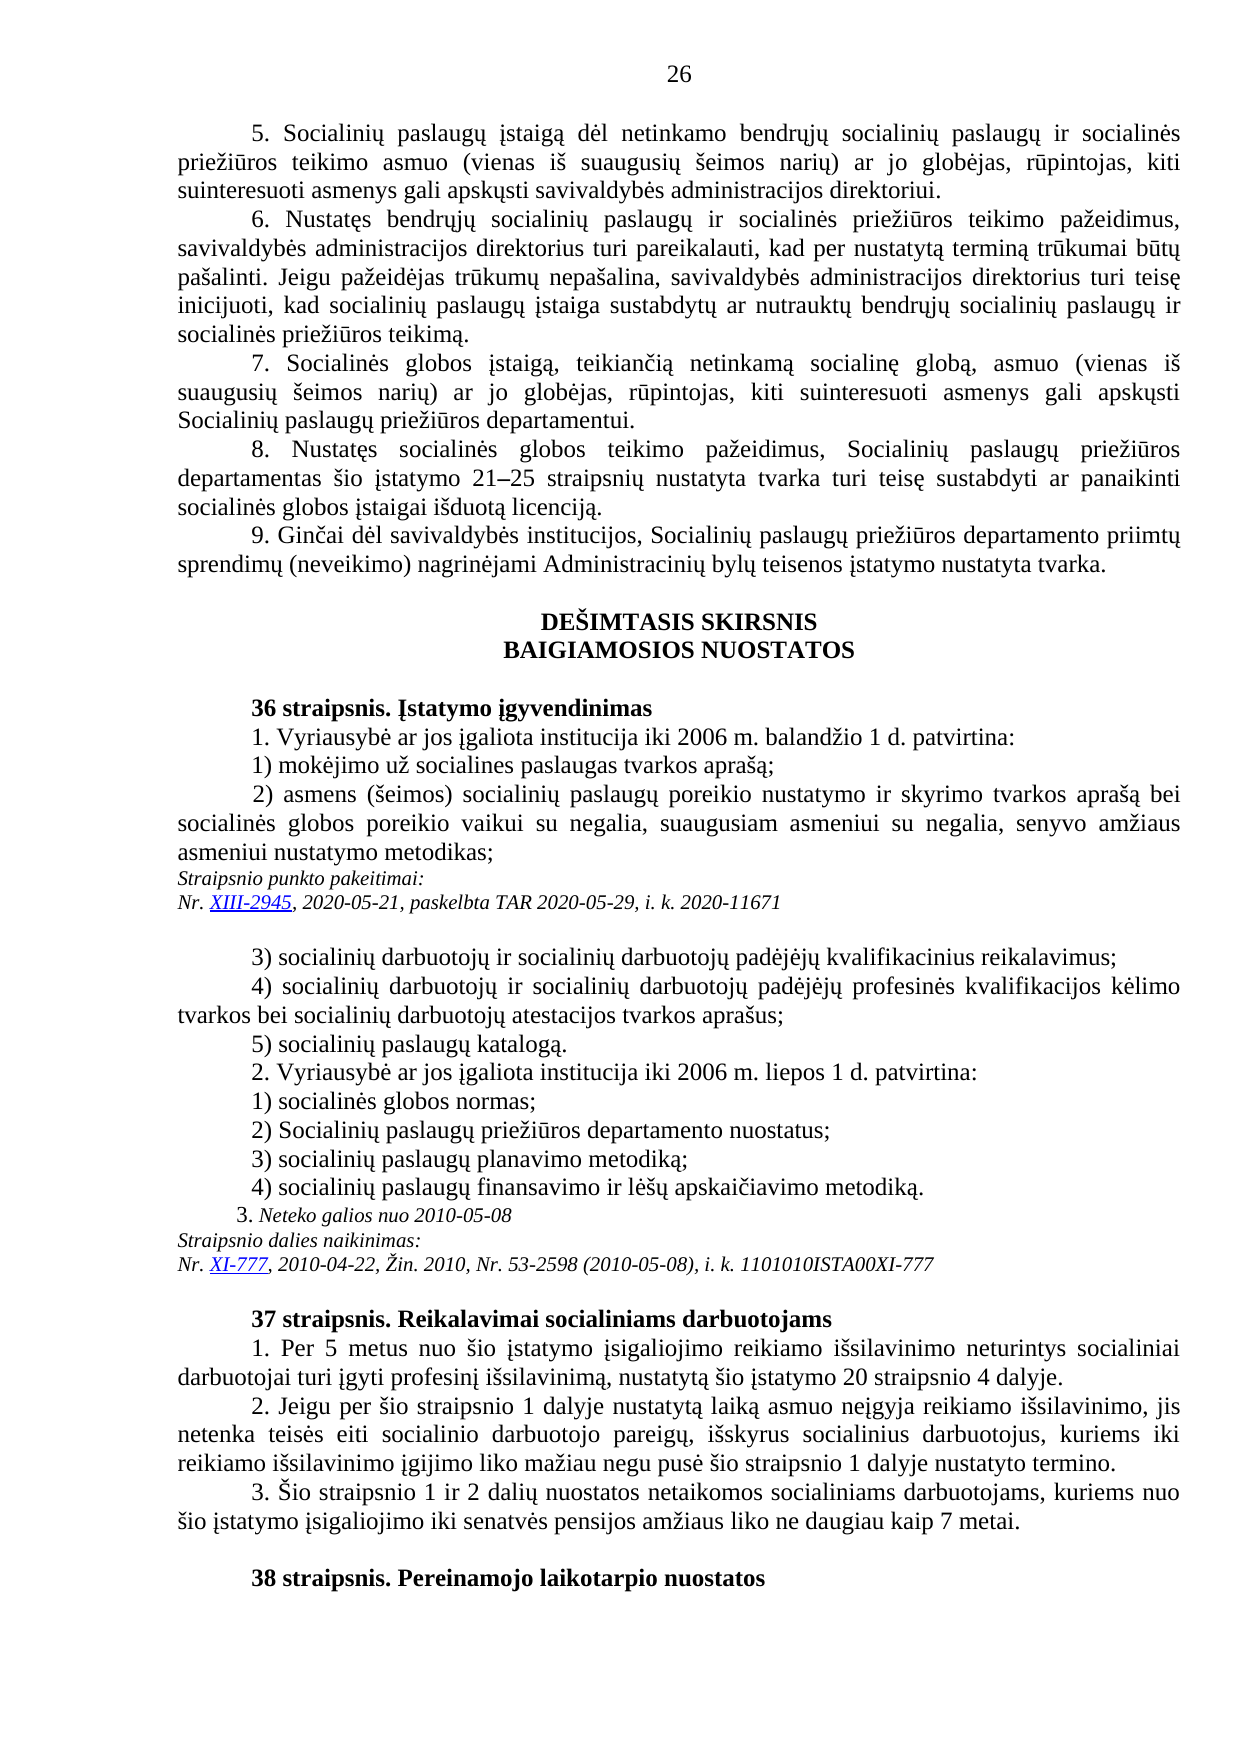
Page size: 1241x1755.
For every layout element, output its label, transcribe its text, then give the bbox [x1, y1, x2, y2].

text 4) socialinių paslaugų finansavimo ir lėšų apskaičiavimo metodiką. [177, 1172, 1181, 1201]
text 3. Šio straipsnio 1 ir 2 dalių nuostatos netaikomos socialiniams darbuotojams, kuriems nuo šio įstatymo įsigaliojimo iki senatvės pensijos amžiaus liko ne daugiau kaip 7 metai. [177, 1477, 1181, 1534]
text 1. Vyriausybė ar jos įgaliota institucija iki 2006 m. balandžio 1 d. patvirtina: [177, 722, 1181, 751]
text Straipsnio punkto pakeitimai: [177, 866, 1181, 890]
text 1. Per 5 metus nuo šio įstatymo įsigaliojimo reikiamo išsilavinimo neturintys socialiniai darbuotojai turi įgyti profesinį išsilavinimą, nustatytą šio įstatymo 20 straipsnio 4 dalyje. [177, 1333, 1181, 1391]
text Nr. XIII-2945, 2020-05-21, paskelbta TAR 2020-05-29, i. k. 2020-11671 [177, 890, 1181, 914]
text 3) socialinių darbuotojų ir socialinių darbuotojų padėjėjų kvalifikacinius reikalavimus; [177, 942, 1181, 971]
text Straipsnio dalies naikinimas: [177, 1228, 1181, 1252]
text 2) Socialinių paslaugų priežiūros departamento nuostatus; [177, 1115, 1181, 1144]
text 2. Vyriausybė ar jos įgaliota institucija iki 2006 m. liepos 1 d. patvirtina: [177, 1057, 1181, 1086]
text 7. Socialinės globos įstaigą, teikiančią netinkamą socialinę globą, asmuo (vienas iš suaugusių šeimos narių) ar jo globėjas, rūpintojas, kiti suinteresuoti asmenys gali apskųsti Socialinių paslaugų priežiūros departamentui. [177, 348, 1181, 434]
text 1) socialinės globos normas; [177, 1086, 1181, 1115]
text 6. Nustatęs bendrųjų socialinių paslaugų ir socialinės priežiūros teikimo pažeidimus, savivaldybės administracijos direktorius turi pareikalauti, kad per nustatytą terminą trūkumai būtų pašalinti. Jeigu pažeidėjas trūkumų nepašalina, savivaldybės administracijos direktorius turi teisę inicijuoti, kad socialinių paslaugų įstaiga sustabdytų ar nutrauktų bendrųjų socialinių paslaugų ir socialinės priežiūros teikimą. [177, 204, 1181, 348]
text 36 straipsnis. Įstatymo įgyvendinimas [177, 693, 1181, 722]
text 3. Neteko galios nuo 2010-05-08 [177, 1201, 1181, 1228]
text Nr. XI-777, 2010-04-22, Žin. 2010, Nr. 53-2598 (2010-05-08), i. k. 1101010ISTA00XI-777 [177, 1252, 1181, 1276]
text 1) mokėjimo už socialines paslaugas tvarkos aprašą; [177, 751, 1181, 779]
text 37 straipsnis. Reikalavimai socialiniams darbuotojams [177, 1304, 1181, 1333]
text DEŠIMTASIS SKIRSNIS [177, 607, 1181, 636]
text 38 straipsnis. Pereinamojo laikotarpio nuostatos [177, 1563, 1181, 1592]
text 5. Socialinių paslaugų įstaigą dėl netinkamo bendrųjų socialinių paslaugų ir socialinės priežiūros teikimo asmuo (vienas iš suaugusių šeimos narių) ar jo globėjas, rūpintojas, kiti suinteresuoti asmenys gali apskųsti savivaldybės administracijos direktoriui. [177, 118, 1181, 204]
text 5) socialinių paslaugų katalogą. [177, 1029, 1181, 1057]
text 2) asmens (šeimos) socialinių paslaugų poreikio nustatymo ir skyrimo tvarkos aprašą bei socialinės globos poreikio vaikui su negalia, suaugusiam asmeniui su negalia, senyvo amžiaus asmeniui nustatymo metodikas; [177, 779, 1181, 866]
text BAIGIAMOSIOS NUOSTATOS [177, 636, 1181, 664]
text 4) socialinių darbuotojų ir socialinių darbuotojų padėjėjų profesinės kvalifikacijos kėlimo tvarkos bei socialinių darbuotojų atestacijos tvarkos aprašus; [177, 971, 1181, 1029]
text 8. Nustatęs socialinės globos teikimo pažeidimus, Socialinių paslaugų priežiūros departamentas šio įstatymo 21–25 straipsnių nustatyta tvarka turi teisę sustabdyti ar panaikinti socialinės globos įstaigai išduotą licenciją. [177, 434, 1181, 521]
text 9. Ginčai dėl savivaldybės institucijos, Socialinių paslaugų priežiūros departamento priimtų sprendimų (neveikimo) nagrinėjami Administracinių bylų teisenos įstatymo nustatyta tvarka. [177, 521, 1181, 578]
text 3) socialinių paslaugų planavimo metodiką; [177, 1144, 1181, 1172]
text 2. Jeigu per šio straipsnio 1 dalyje nustatytą laiką asmuo neįgyja reikiamo išsilavinimo, jis netenka teisės eiti socialinio darbuotojo pareigų, išskyrus socialinius darbuotojus, kuriems iki reikiamo išsilavinimo įgijimo liko mažiau negu pusė šio straipsnio 1 dalyje nustatyto termino. [177, 1391, 1181, 1477]
